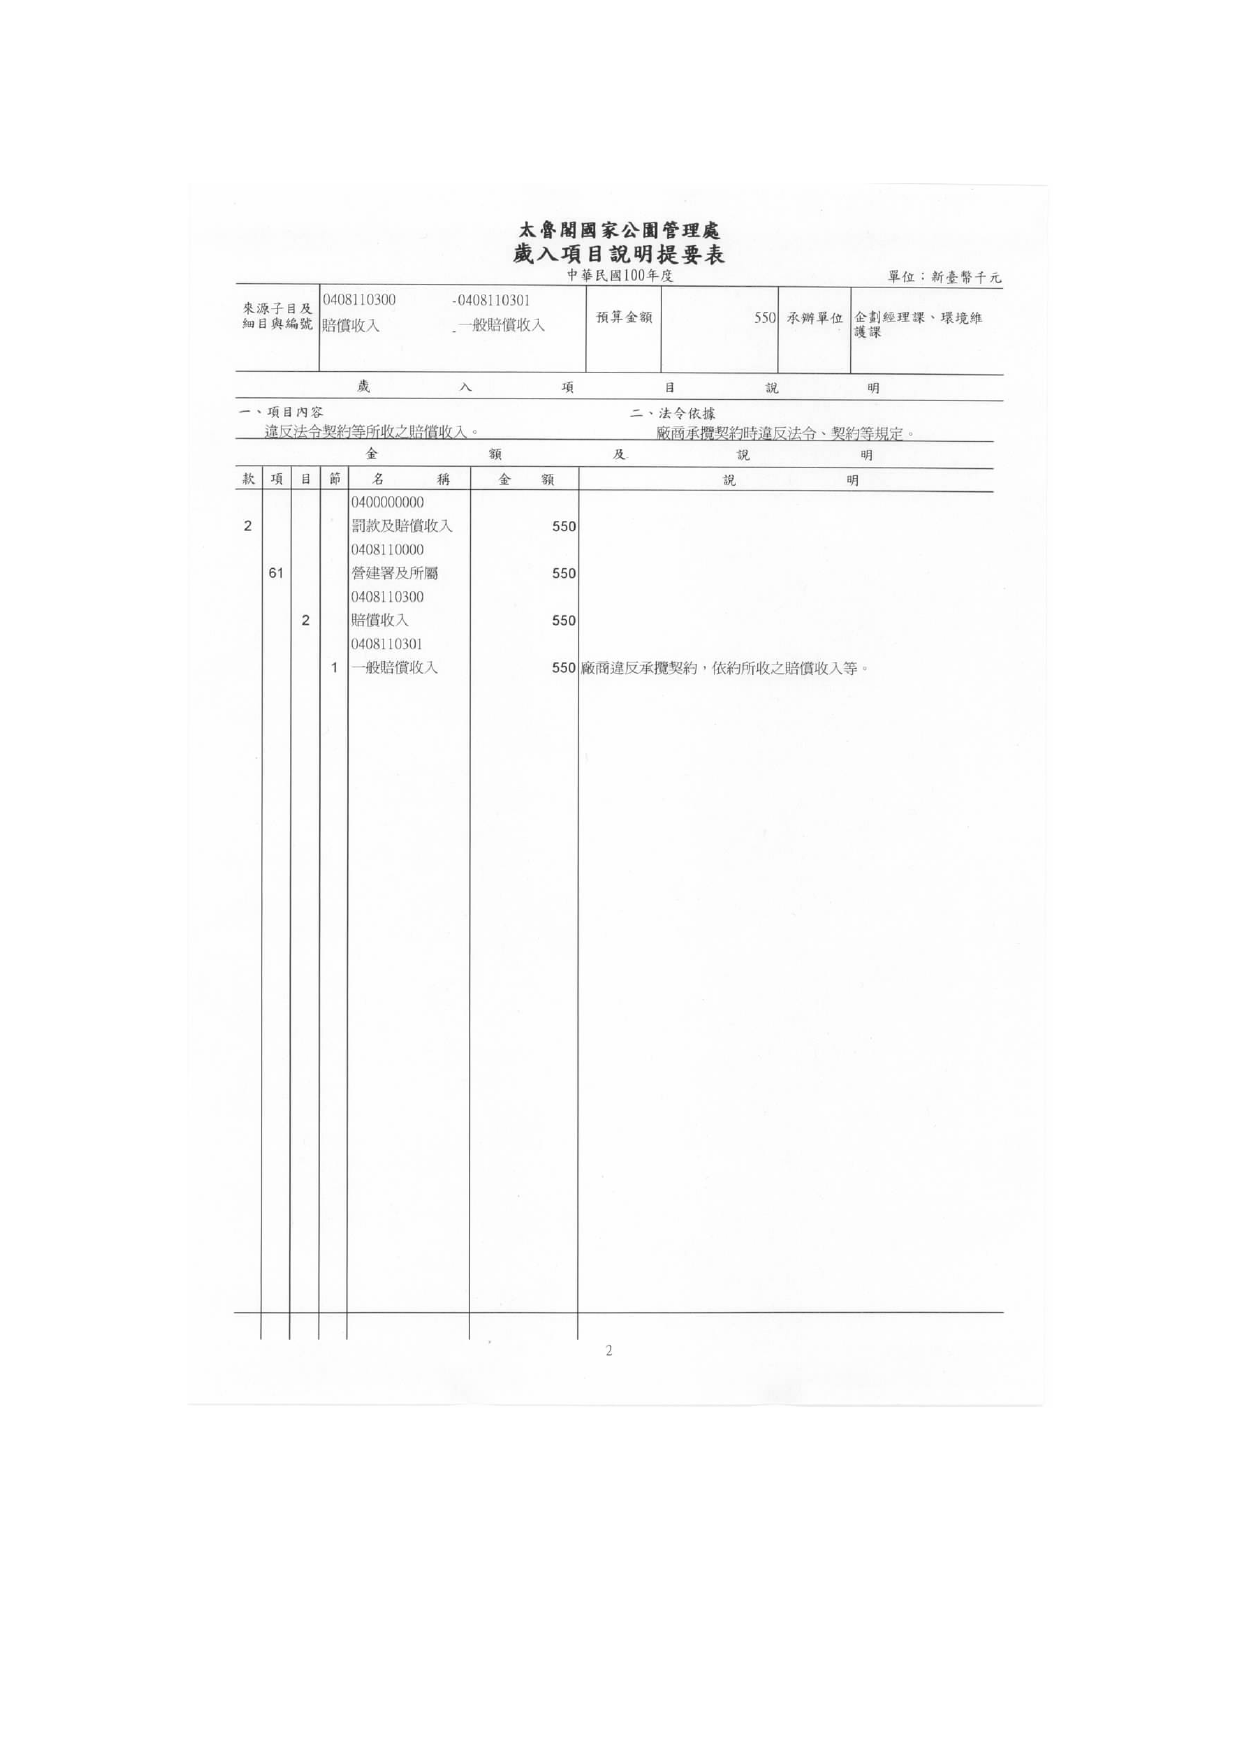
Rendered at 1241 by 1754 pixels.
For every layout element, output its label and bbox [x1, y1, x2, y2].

picture [187, 183, 1053, 1408]
